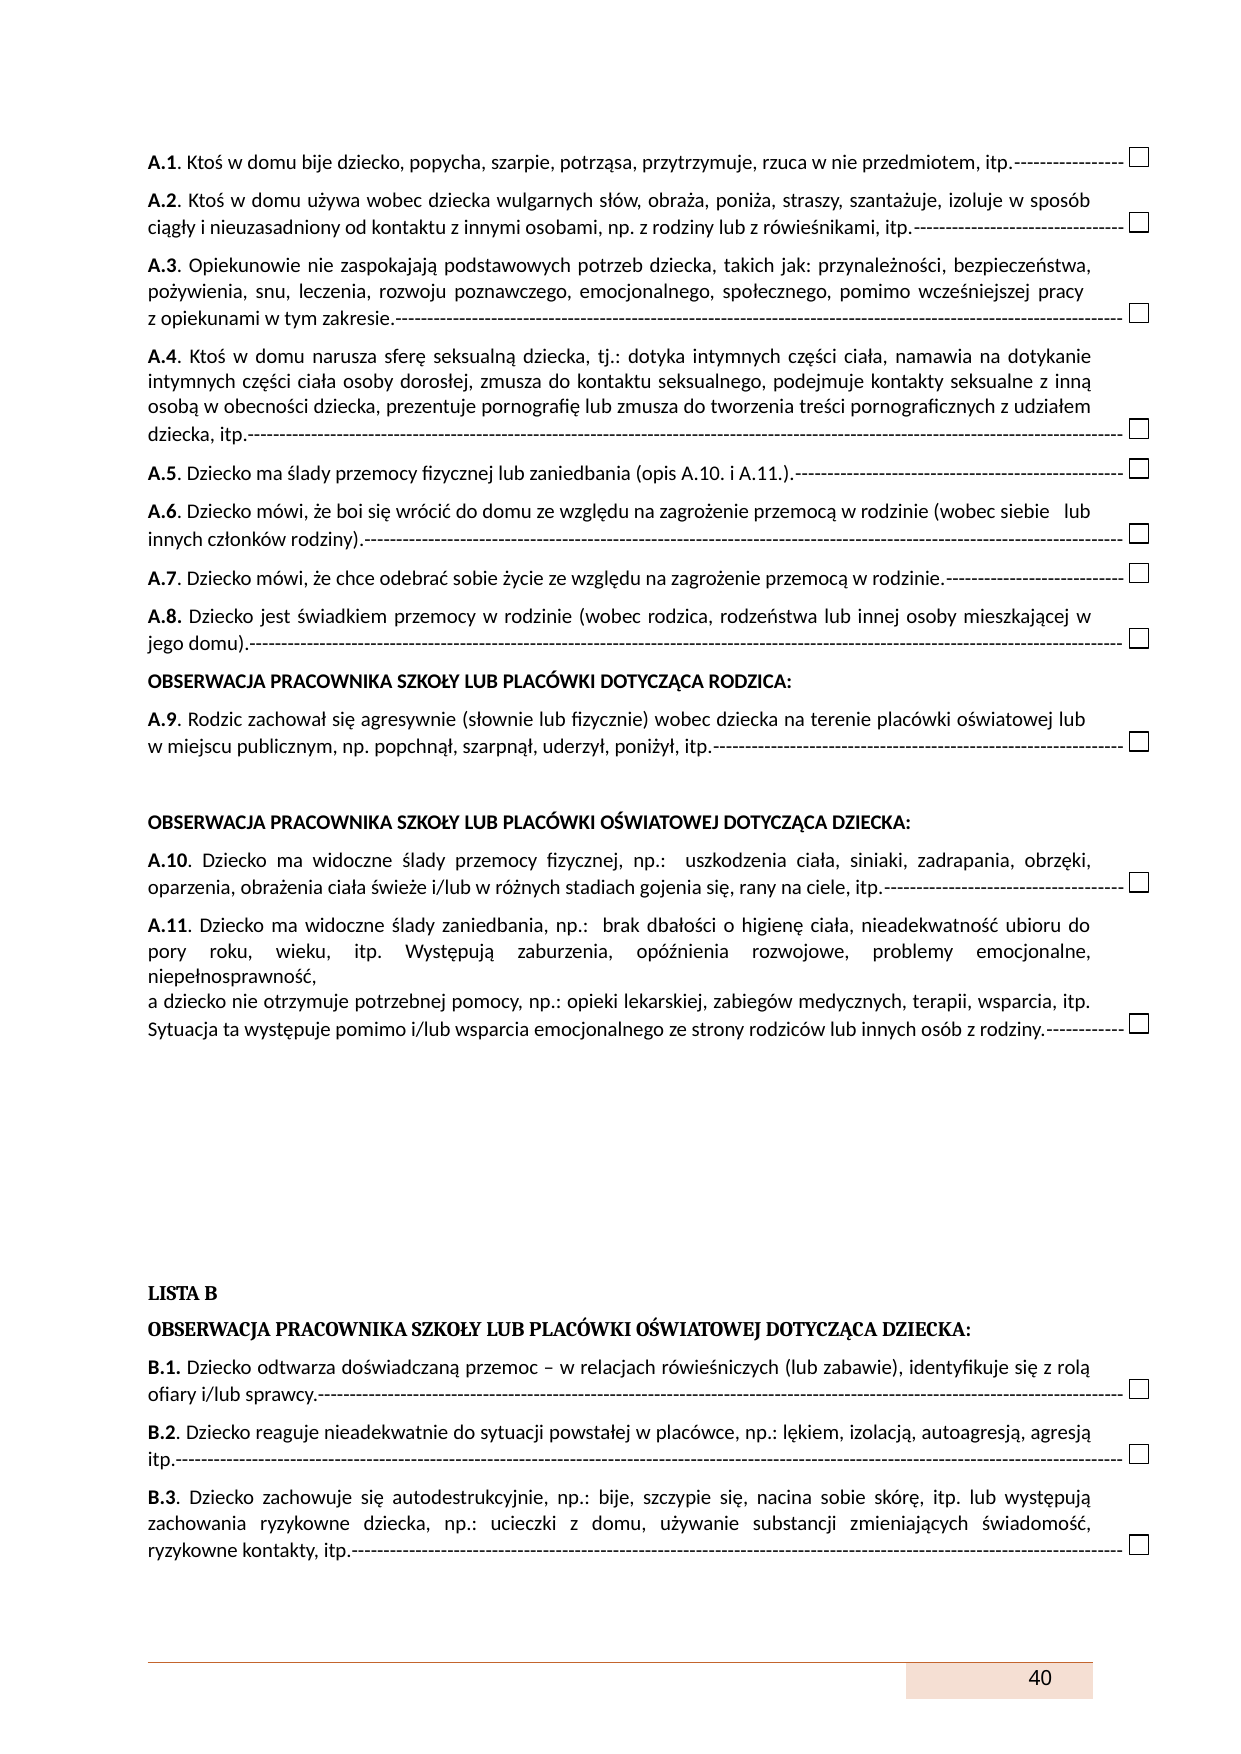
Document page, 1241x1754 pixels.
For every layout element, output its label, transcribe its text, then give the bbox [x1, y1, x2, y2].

text A.2. Ktoś w domu używa wobec dziecka wulgarnych słów, obraża, poniża, straszy, szantażuje, izoluje w sposób ciągły i nieuzasadniony od kontaktu z innymi osobami, np. z rodziny lub z rówieśnikami, itp. [148, 187, 1093, 240]
text B.2. Dziecko reaguje nieadekwatnie do sytuacji powstałej w placówce, np.: lękiem, izolacją, autoagresją, agresją itp. [148, 1419, 1093, 1472]
text A.3. Opiekunowie nie zaspokajają podstawowych potrzeb dziecka, takich jak: przynależności, bezpieczeństwa, pożywienia, snu, leczenia, rozwoju poznawczego, emocjonalnego, społecznego, pomimo wcześniejszej pracy z opiekunami w tym zakresie. [148, 252, 1093, 330]
text A.6. Dziecko mówi, że boi się wrócić do domu ze względu na zagrożenie przemocą w rodzinie (wobec siebie lub innych członków rodziny). [148, 498, 1093, 551]
text A.7. Dziecko mówi, że chce odebrać sobie życie ze względu na zagrożenie przemocą w rodzinie. [148, 564, 1093, 591]
text A.4. Ktoś w domu narusza sferę seksualną dziecka, tj.: dotyka intymnych części ciała, namawia na dotykanie intymnych części ciała osoby dorosłej, zmusza do kontaktu seksualnego, podejmuje kontakty seksualne z inną osobą w obecności dziecka, prezentuje pornografię lub zmusza do tworzenia treści pornograficznych z udziałem dziecka, itp. [148, 343, 1093, 446]
text A.10. Dziecko ma widoczne ślady przemocy fizycznej, np.: uszkodzenia ciała, siniaki, zadrapania, obrzęki, oparzenia, obrażenia ciała świeże i/lub w różnych stadiach gojenia się, rany na ciele, itp. [148, 847, 1093, 900]
text B.3. Dziecko zachowuje się autodestrukcyjnie, np.: bije, szczypie się, nacina sobie skórę, itp. lub występują zachowania ryzykowne dziecka, np.: ucieczki z domu, używanie substancji zmieniających świadomość, ryzykowne kontakty, itp. [148, 1484, 1093, 1562]
text B.1. Dziecko odtwarza doświadczaną przemoc – w relacjach rówieśniczych (lub zabawie), identyfikuje się z rolą ofiary i/lub sprawcy. [148, 1354, 1093, 1407]
text A.8. Dziecko jest świadkiem przemocy w rodzinie (wobec rodzica, rodzeństwa lub innej osoby mieszkającej w jego domu). [148, 603, 1093, 656]
text OBSERWACJA PRACOWNIKA SZKOŁY LUB PLACÓWKI OŚWIATOWEJ DOTYCZĄCA DZIECKA: [148, 1318, 1093, 1342]
text A.1. Ktoś w domu bije dziecko, popycha, szarpie, potrząsa, przytrzymuje, rzuca w nie przedmiotem, itp. [148, 148, 1093, 175]
text OBSERWACJA PRACOWNIKA SZKOŁY LUB PLACÓWKI OŚWIATOWEJ DOTYCZĄCA DZIECKA: [148, 809, 1093, 835]
text LISTA B [148, 1281, 1093, 1305]
text OBSERWACJA PRACOWNIKA SZKOŁY LUB PLACÓWKI DOTYCZĄCA RODZICA: [148, 668, 1093, 694]
text A.9. Rodzic zachował się agresywnie (słownie lub fizycznie) wobec dziecka na terenie placówki oświatowej lub w miejscu publicznym, np. popchnął, szarpnął, uderzył, poniżył, itp. [148, 706, 1093, 759]
text A.11. Dziecko ma widoczne ślady zaniedbania, np.: brak dbałości o higienę ciała, nieadekwatność ubioru do pory roku, wieku, itp. Występują zaburzenia, opóźnienia rozwojowe, problemy emocjonalne, niepełnosprawność, a dziecko nie otrzymuje potrzebnej pomocy, np.: opieki lekarskiej, zabiegów medycznych, terapii, wsparcia, itp. Sytuacja ta występuje pomimo i/lub wsparcia emocjonalnego ze strony rodziców lub innych osób z rodziny. [148, 912, 1093, 1041]
text A.5. Dziecko ma ślady przemocy fizycznej lub zaniedbania (opis A.10. i A.11.). [148, 459, 1093, 486]
